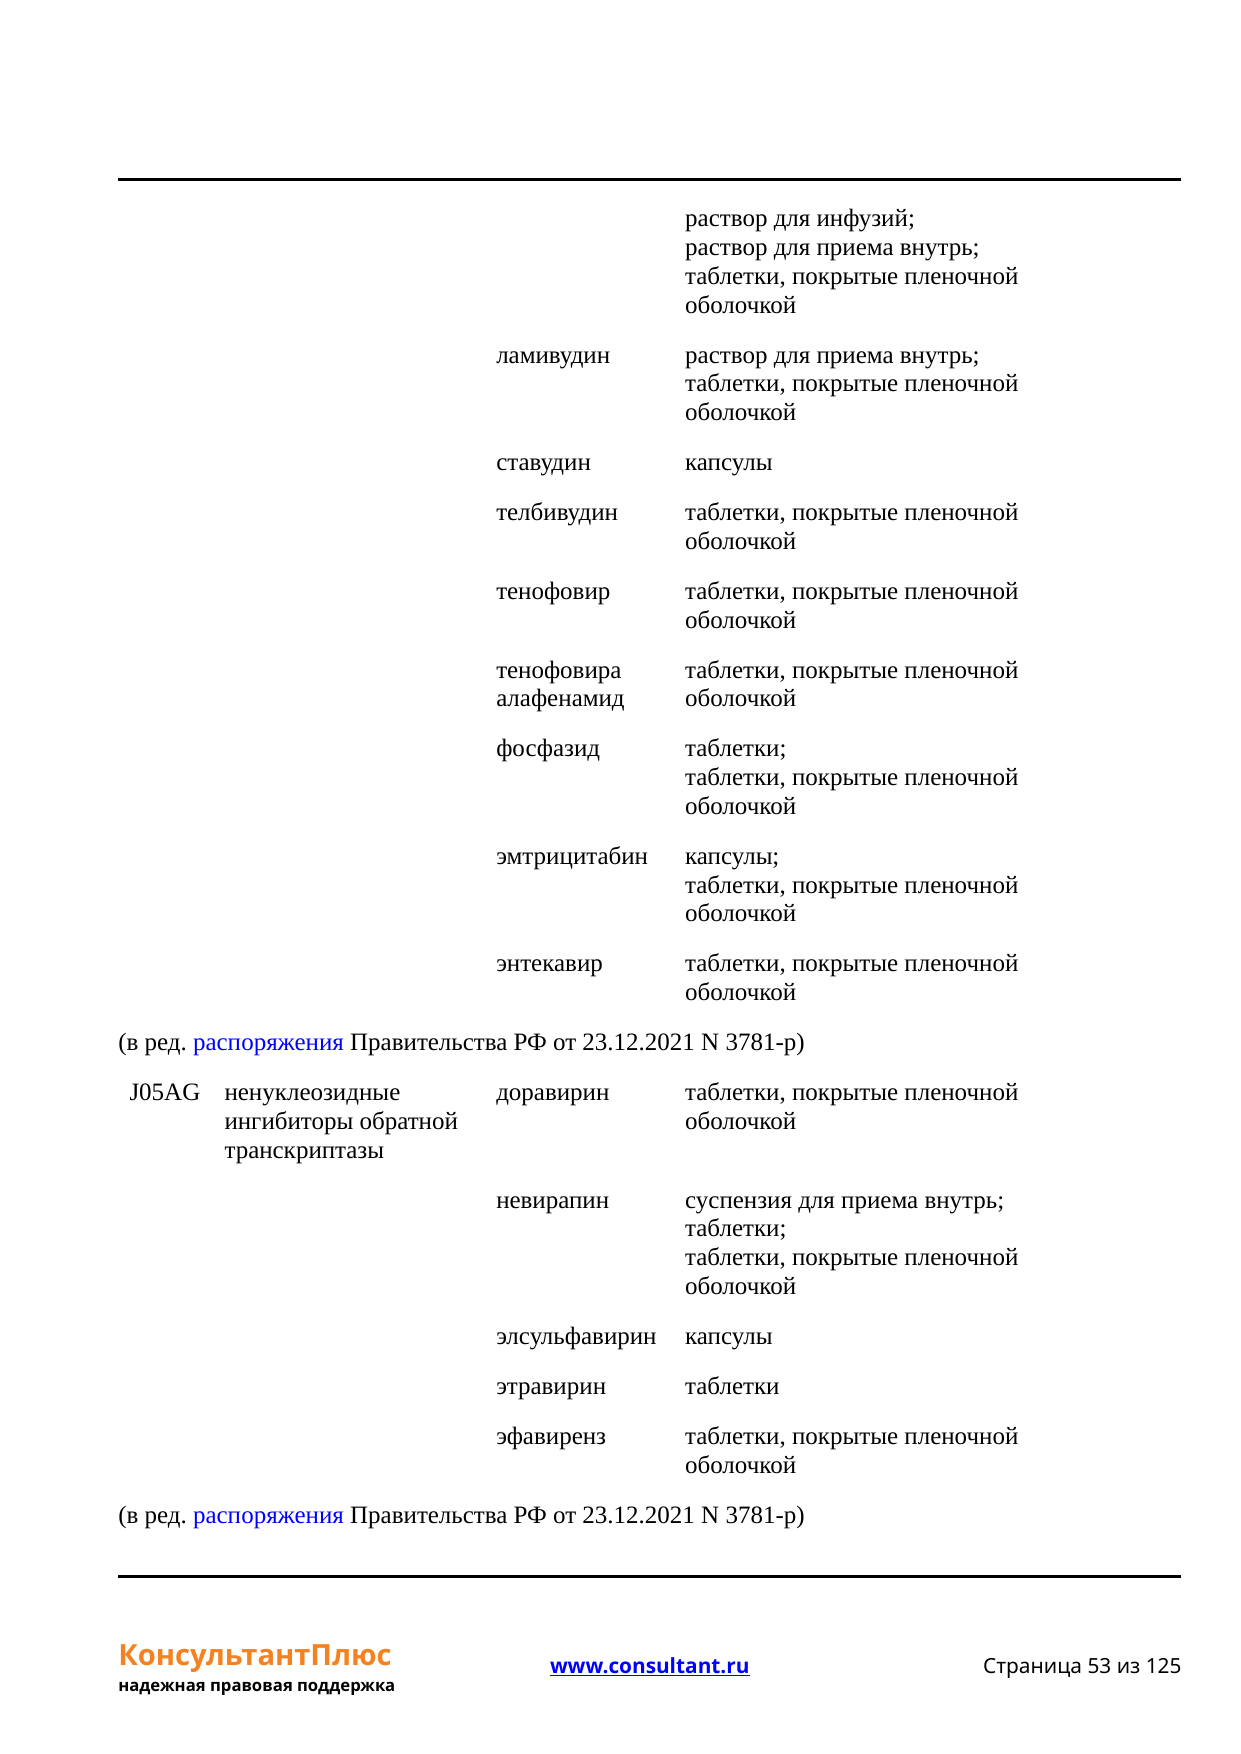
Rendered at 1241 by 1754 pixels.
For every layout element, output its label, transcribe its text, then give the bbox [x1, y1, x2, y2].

table_cell [112, 193, 218, 329]
table_cell [218, 1174, 489, 1310]
table_cell капсулы [679, 1310, 1056, 1360]
table_cell ставудин [490, 437, 678, 487]
table_cell невирапин [490, 1174, 678, 1310]
table_cell J05AG [112, 1067, 218, 1174]
table_cell [112, 1360, 218, 1410]
table_cell [112, 723, 218, 830]
table_cell элсульфавирин [490, 1310, 678, 1360]
table_cell тенофовира алафенамид [490, 644, 678, 723]
table_cell [218, 1360, 489, 1410]
table_cell раствор для приема внутрь; таблетки, покрытые пленочной оболочкой [679, 329, 1056, 437]
table_cell таблетки, покрытые пленочной оболочкой [679, 565, 1056, 644]
table_cell [218, 938, 489, 1017]
table_cell [218, 1310, 489, 1360]
table_cell ненуклеозидные ингибиторы обратной транскриптазы [218, 1067, 489, 1174]
table_cell [112, 1174, 218, 1310]
table_cell эмтрицитабин [490, 830, 678, 938]
table_cell [218, 329, 489, 437]
table_cell этравирин [490, 1360, 678, 1410]
table_cell [218, 565, 489, 644]
table_cell [218, 487, 489, 565]
table_cell [112, 644, 218, 723]
table_cell [112, 1410, 218, 1489]
table_cell [112, 1310, 218, 1360]
table_cell тенофовир [490, 565, 678, 644]
table_cell доравирин [490, 1067, 678, 1174]
table_cell энтекавир [490, 938, 678, 1017]
table_cell [112, 329, 218, 437]
table_cell [112, 437, 218, 487]
table_cell [218, 437, 489, 487]
table_cell таблетки, покрытые пленочной оболочкой [679, 487, 1056, 565]
table_cell [112, 830, 218, 938]
table_cell (в ред. распоряжения Правительства РФ от 23.12.2021 N 3781-р) [112, 1017, 1056, 1067]
table_cell телбивудин [490, 487, 678, 565]
table_cell таблетки, покрытые пленочной оболочкой [679, 644, 1056, 723]
table_cell [218, 830, 489, 938]
table_cell [112, 565, 218, 644]
table_cell капсулы [679, 437, 1056, 487]
table_cell фосфазид [490, 723, 678, 830]
table_cell [490, 193, 678, 329]
table_cell [112, 487, 218, 565]
table_cell таблетки, покрытые пленочной оболочкой [679, 1067, 1056, 1174]
table_cell [218, 644, 489, 723]
table_cell капсулы; таблетки, покрытые пленочной оболочкой [679, 830, 1056, 938]
table_cell суспензия для приема внутрь; таблетки; таблетки, покрытые пленочной оболочкой [679, 1174, 1056, 1310]
table_cell эфавиренз [490, 1410, 678, 1489]
table_cell таблетки [679, 1360, 1056, 1410]
table_cell таблетки; таблетки, покрытые пленочной оболочкой [679, 723, 1056, 830]
table_cell (в ред. распоряжения Правительства РФ от 23.12.2021 N 3781-р) [112, 1489, 1056, 1539]
table_cell [218, 723, 489, 830]
table_cell раствор для инфузий; раствор для приема внутрь; таблетки, покрытые пленочной оболочкой [679, 193, 1056, 329]
table_cell [218, 1410, 489, 1489]
table_cell ламивудин [490, 329, 678, 437]
table_cell [112, 938, 218, 1017]
table_cell [218, 193, 489, 329]
table_cell таблетки, покрытые пленочной оболочкой [679, 1410, 1056, 1489]
table_cell таблетки, покрытые пленочной оболочкой [679, 938, 1056, 1017]
